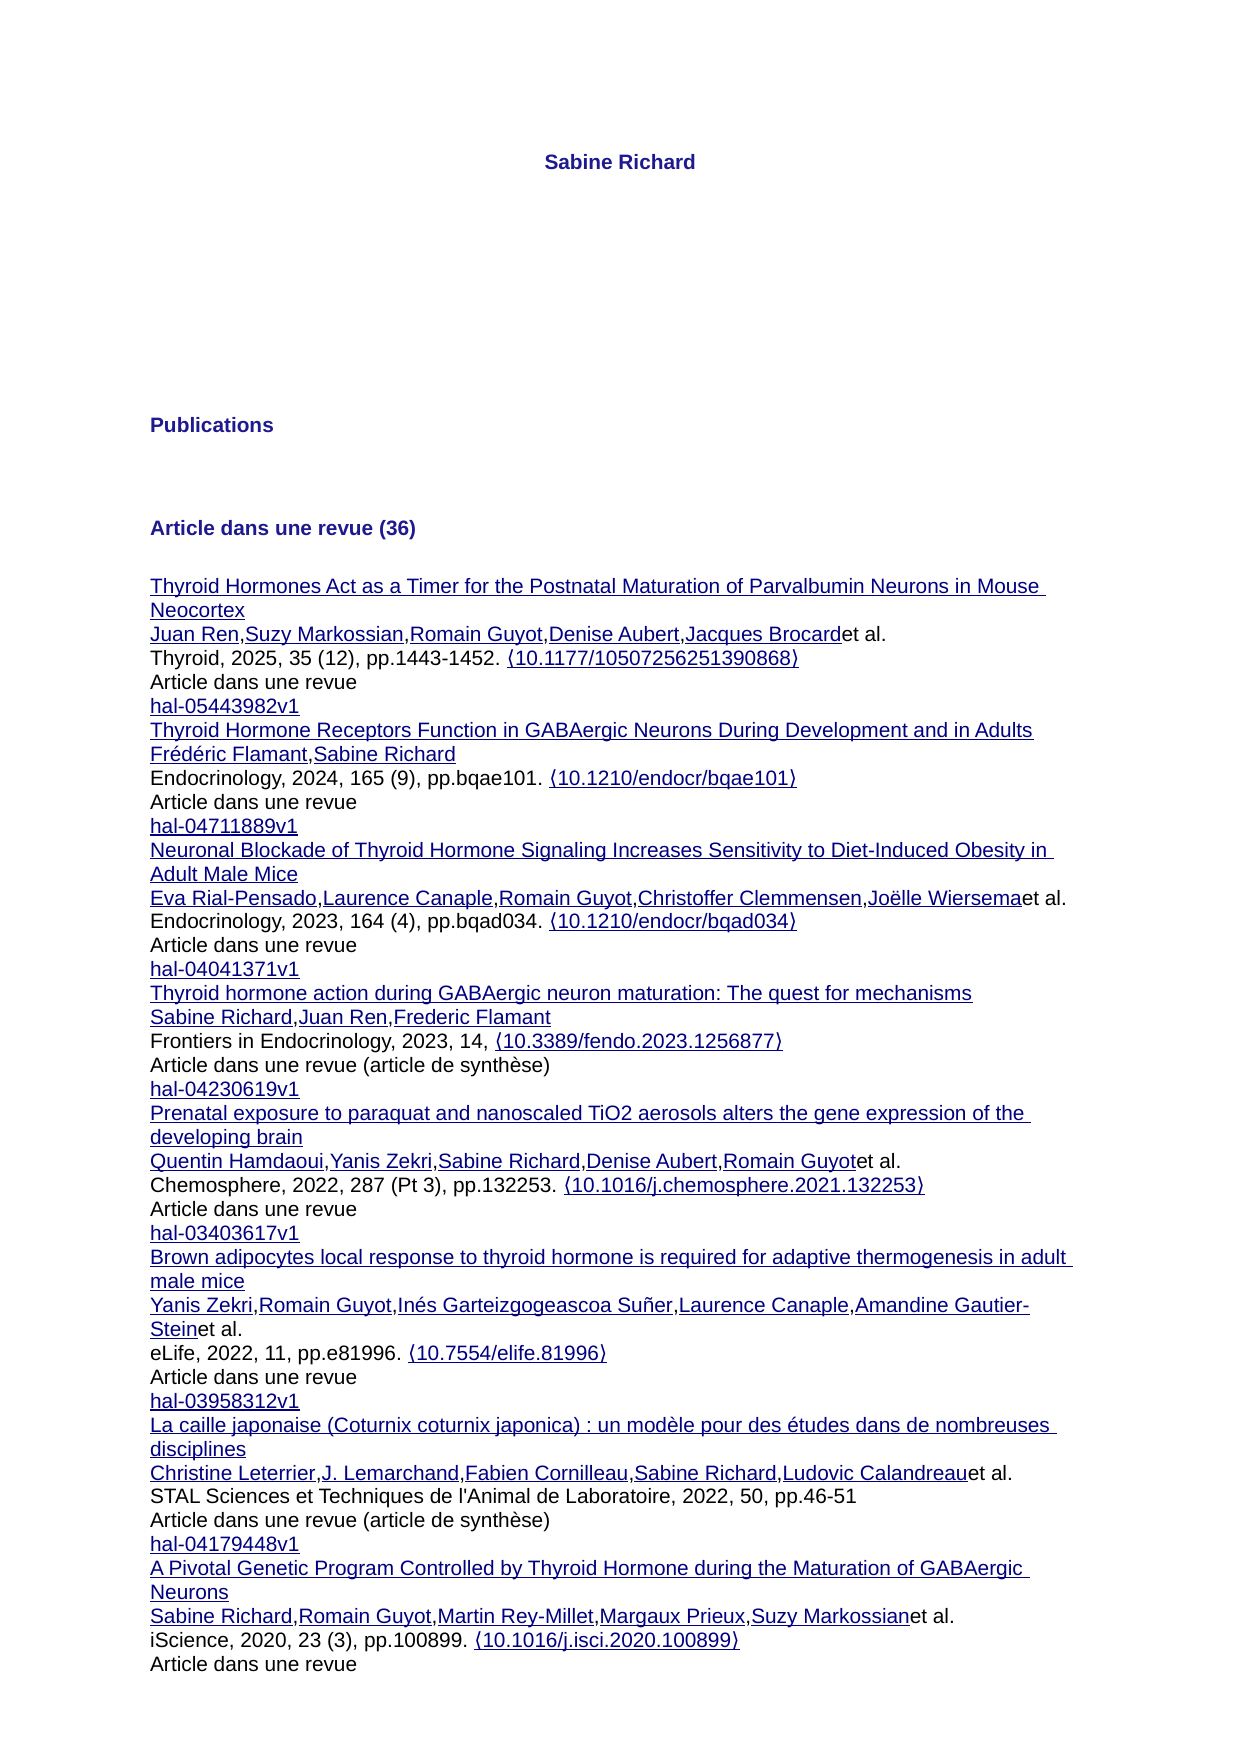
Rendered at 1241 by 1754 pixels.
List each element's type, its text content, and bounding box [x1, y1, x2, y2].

table_cell Thyroid hormone action during GABAergic neuron maturation: The quest for mechanisms Sabine Richard,Juan Ren,Frederic Flamant Frontiers in Endocrinology, 2023, 14, ⟨10.3389/fendo.2023.1256877⟩ Article dans une revue (article de synthèse) hal-04230619v1 [150, 981, 1090, 1101]
subtitle Sabine Richard [150, 150, 1090, 174]
table_header Thyroid Hormones Act as a Timer for the Postnatal Maturation of Parvalbumin Neurons in Mouse Neocortex Juan Ren,Suzy Markossian,Romain Guyot,Denise Aubert,Jacques Brocardet al. Thyroid, 2025, 35 (12), pp.1443-1452. ⟨10.1177/10507256251390868⟩ Article dans une revue hal-05443982v1 [150, 574, 1090, 718]
table_cell Neuronal Blockade of Thyroid Hormone Signaling Increases Sensitivity to Diet-Induced Obesity in Adult Male Mice Eva Rial-Pensado,Laurence Canaple,Romain Guyot,Christoffer Clemmensen,Joëlle Wiersemaet al. Endocrinology, 2023, 164 (4), pp.bqad034. ⟨10.1210/endocr/bqad034⟩ Article dans une revue hal-04041371v1 [150, 838, 1090, 981]
table_cell La caille japonaise (Coturnix coturnix japonica) : un modèle pour des études dans de nombreuses disciplines Christine Leterrier,J. Lemarchand,Fabien Cornilleau,Sabine Richard,Ludovic Calandreauet al. STAL Sciences et Techniques de l'Animal de Laboratoire, 2022, 50, pp.46-51 Article dans une revue (article de synthèse) hal-04179448v1 [150, 1413, 1090, 1556]
subtitle Publications [150, 412, 1090, 436]
table_cell Prenatal exposure to paraquat and nanoscaled TiO2 aerosols alters the gene expression of the developing brain Quentin Hamdaoui,Yanis Zekri,Sabine Richard,Denise Aubert,Romain Guyotet al. Chemosphere, 2022, 287 (Pt 3), pp.132253. ⟨10.1016/j.chemosphere.2021.132253⟩ Article dans une revue hal-03403617v1 [150, 1101, 1090, 1245]
table_cell A Pivotal Genetic Program Controlled by Thyroid Hormone during the Maturation of GABAergic Neurons Sabine Richard,Romain Guyot,Martin Rey-Millet,Margaux Prieux,Suzy Markossianet al. iScience, 2020, 23 (3), pp.100899. ⟨10.1016/j.isci.2020.100899⟩ Article dans une revue [150, 1556, 1090, 1676]
subtitle Article dans une revue (36) [150, 516, 1090, 539]
table_cell Brown adipocytes local response to thyroid hormone is required for adaptive thermogenesis in adult male mice Yanis Zekri,Romain Guyot,Inés Garteizgogeascoa Suñer,Laurence Canaple,Amandine Gautier-Steinet al. eLife, 2022, 11, pp.e81996. ⟨10.7554/elife.81996⟩ Article dans une revue hal-03958312v1 [150, 1245, 1090, 1412]
table_cell Thyroid Hormone Receptors Function in GABAergic Neurons During Development and in Adults Frédéric Flamant,Sabine Richard Endocrinology, 2024, 165 (9), pp.bqae101. ⟨10.1210/endocr/bqae101⟩ Article dans une revue hal-04711889v1 [150, 718, 1090, 837]
